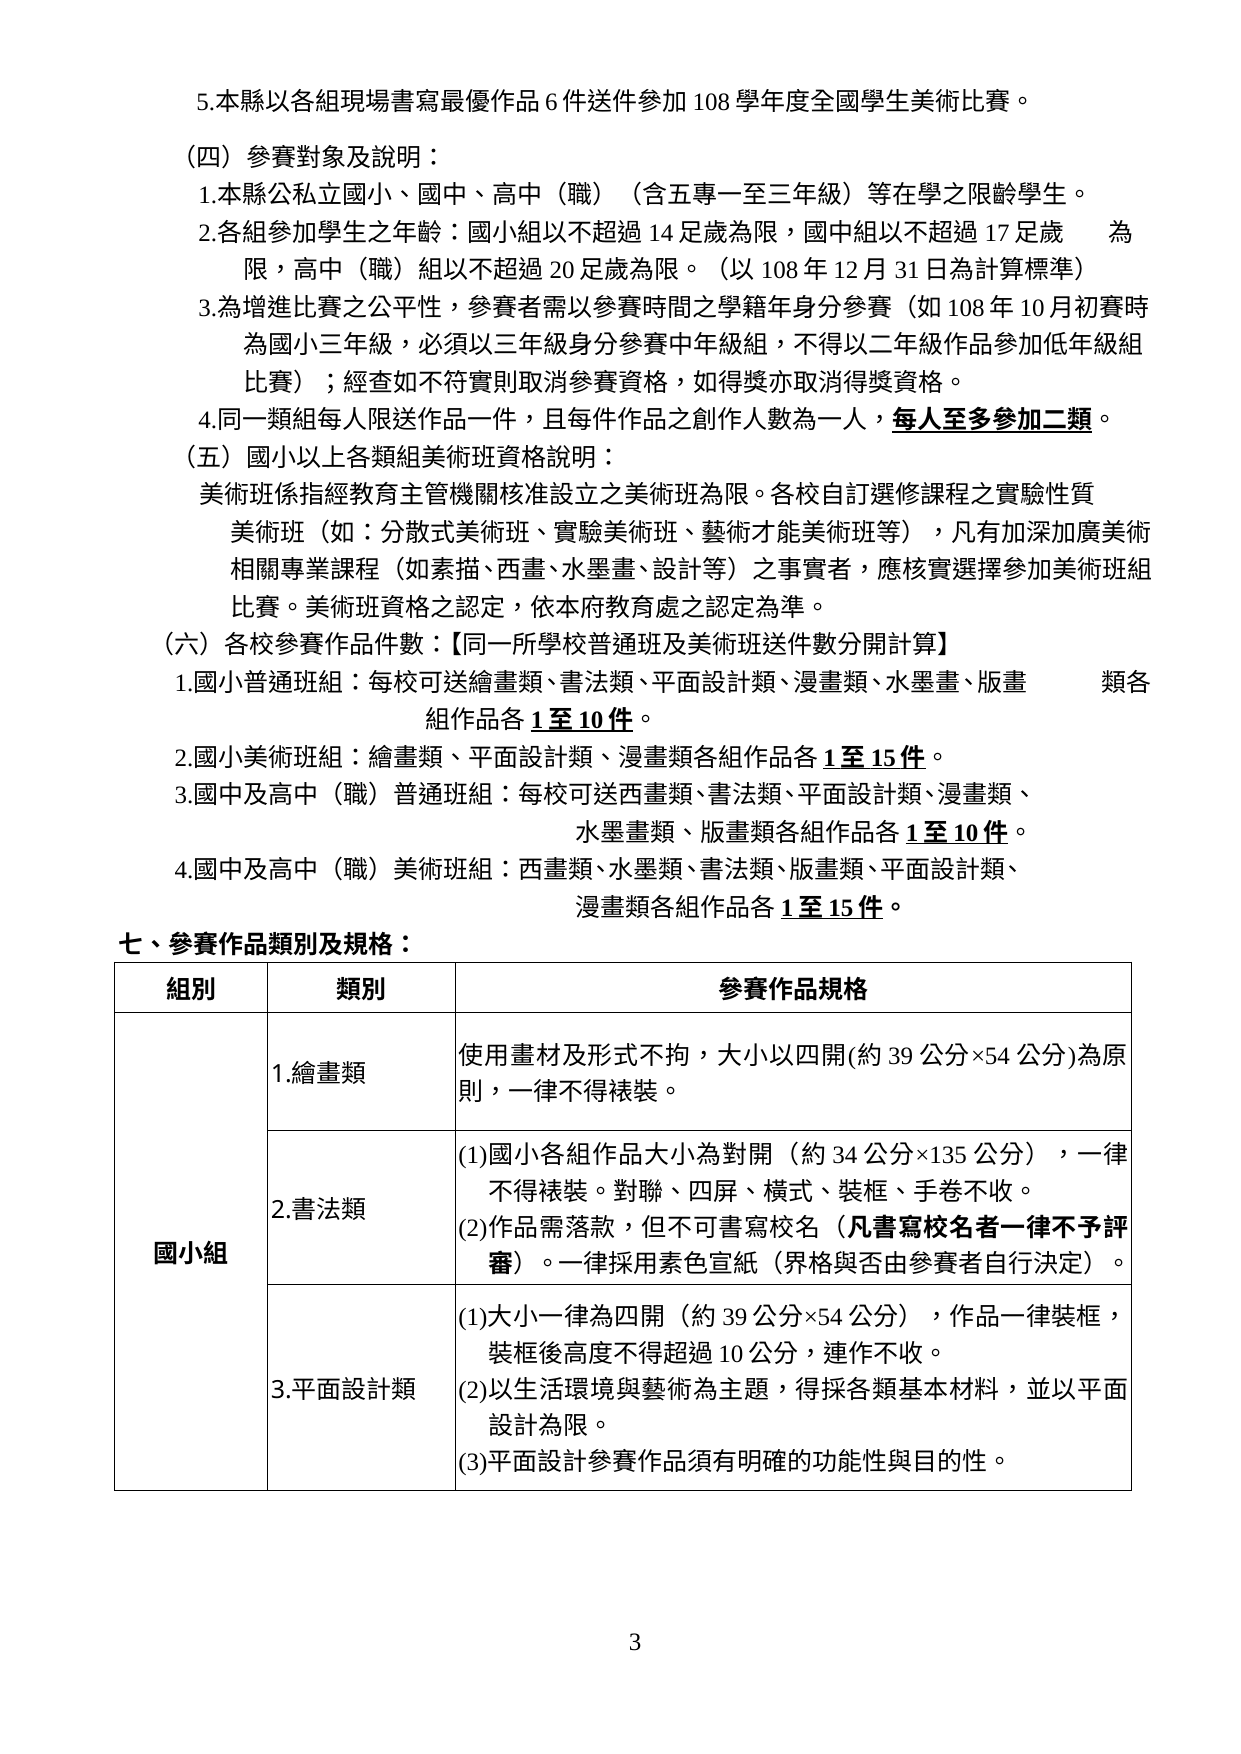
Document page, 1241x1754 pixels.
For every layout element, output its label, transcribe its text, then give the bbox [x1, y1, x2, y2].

table_header 參賽作品規格 [456, 963, 1131, 1012]
text 2.國小美術班組：繪畫類、平面設計類、漫畫類各組作品各1至15件。 [118, 737, 1152, 774]
table_cell 2.書法類 [268, 1131, 455, 1284]
text 5.本縣以各組現場書寫最優作品6件送件參加108學年度全國學生美術比賽。 [171, 80, 1152, 118]
text 1.本縣公私立國小、國中、高中（職）（含五專一至三年級）等在學之限齡學生。 [173, 174, 1152, 212]
table_cell 1.繪畫類 [268, 1013, 455, 1130]
table_header 類別 [268, 963, 455, 1012]
text 3.國中及高中（職）普通班組：每校可送西畫類、書法類、平面設計類、漫畫類、 水墨畫類、版畫類各組作品各1至10件。 [118, 774, 1152, 849]
text 3.為增進比賽之公平性，參賽者需以參賽時間之學籍年身分參賽（如108年10月初賽時為國小三年級，必須以三年級身分參賽中年級組，不得以二年級作品參加低年級組比賽）；經查如不符實則取消參賽資格，如得獎亦取消得獎資格。 [173, 287, 1152, 399]
text （五）國小以上各類組美術班資格說明： [171, 437, 1152, 474]
table_cell (1)大小一律為四開（約39公分×54公分），作品一律裝框，裝框後高度不得超過10公分，連作不收。 (2)以生活環境與藝術為主題，得採各類基本材料，並以平面設計為限。 (3)平面設計參賽作品須有明確的功能性與目的性。 [456, 1285, 1131, 1490]
text （四）參賽對象及說明： [171, 137, 1152, 174]
table_cell 國小組 [115, 1013, 267, 1490]
table_cell 使用畫材及形式不拘，大小以四開(約39公分×54公分)為原則，一律不得裱裝。 [456, 1013, 1131, 1130]
table_cell 3.平面設計類 [268, 1285, 455, 1490]
text 4.同一類組每人限送作品一件，且每件作品之創作人數為一人，每人至多參加二類。 [173, 399, 1152, 437]
text 七、參賽作品類別及規格： [118, 924, 1152, 962]
text 4.國中及高中（職）美術班組：西畫類、水墨類、書法類、版畫類、平面設計類、 漫畫類各組作品各1至15件。 [118, 849, 1152, 924]
text 2.各組參加學生之年齡：國小組以不超過 14足歲為限，國中組以不超過 17足歲 為限，高中（職）組以不超過 20足歲為限。（以 108年12月 31日為計算標準） [173, 212, 1152, 287]
text 美術班係指經教育主管機關核准設立之美術班為限。各校自訂選修課程之實驗性質 美術班（如：分散式美術班、實驗美術班、藝術才能美術班等），凡有加深加廣美術相關專業課程（如素描、西畫、水墨畫、設計等）之事實者，應核實選擇參加美術班組比賽。美術班資格之認定，依本府教育處之認定為準。 [168, 474, 1152, 624]
table_header 組別 [115, 963, 267, 1012]
text 1.國小普通班組：每校可送繪畫類、書法類、平面設計類、漫畫類、水墨畫、版畫 類各組作品各1至10件。 [118, 662, 1152, 737]
text （六）各校參賽作品件數：【同一所學校普通班及美術班送件數分開計算】 [118, 624, 1152, 662]
table_cell (1)國小各組作品大小為對開（約34公分×135公分），一律不得裱裝。對聯、四屏、橫式、裝框、手卷不收。 (2)作品需落款，但不可書寫校名（凡書寫校名者一律不予評審）。一律採用素色宣紙（界格與否由參賽者自行決定）。 [456, 1131, 1131, 1284]
